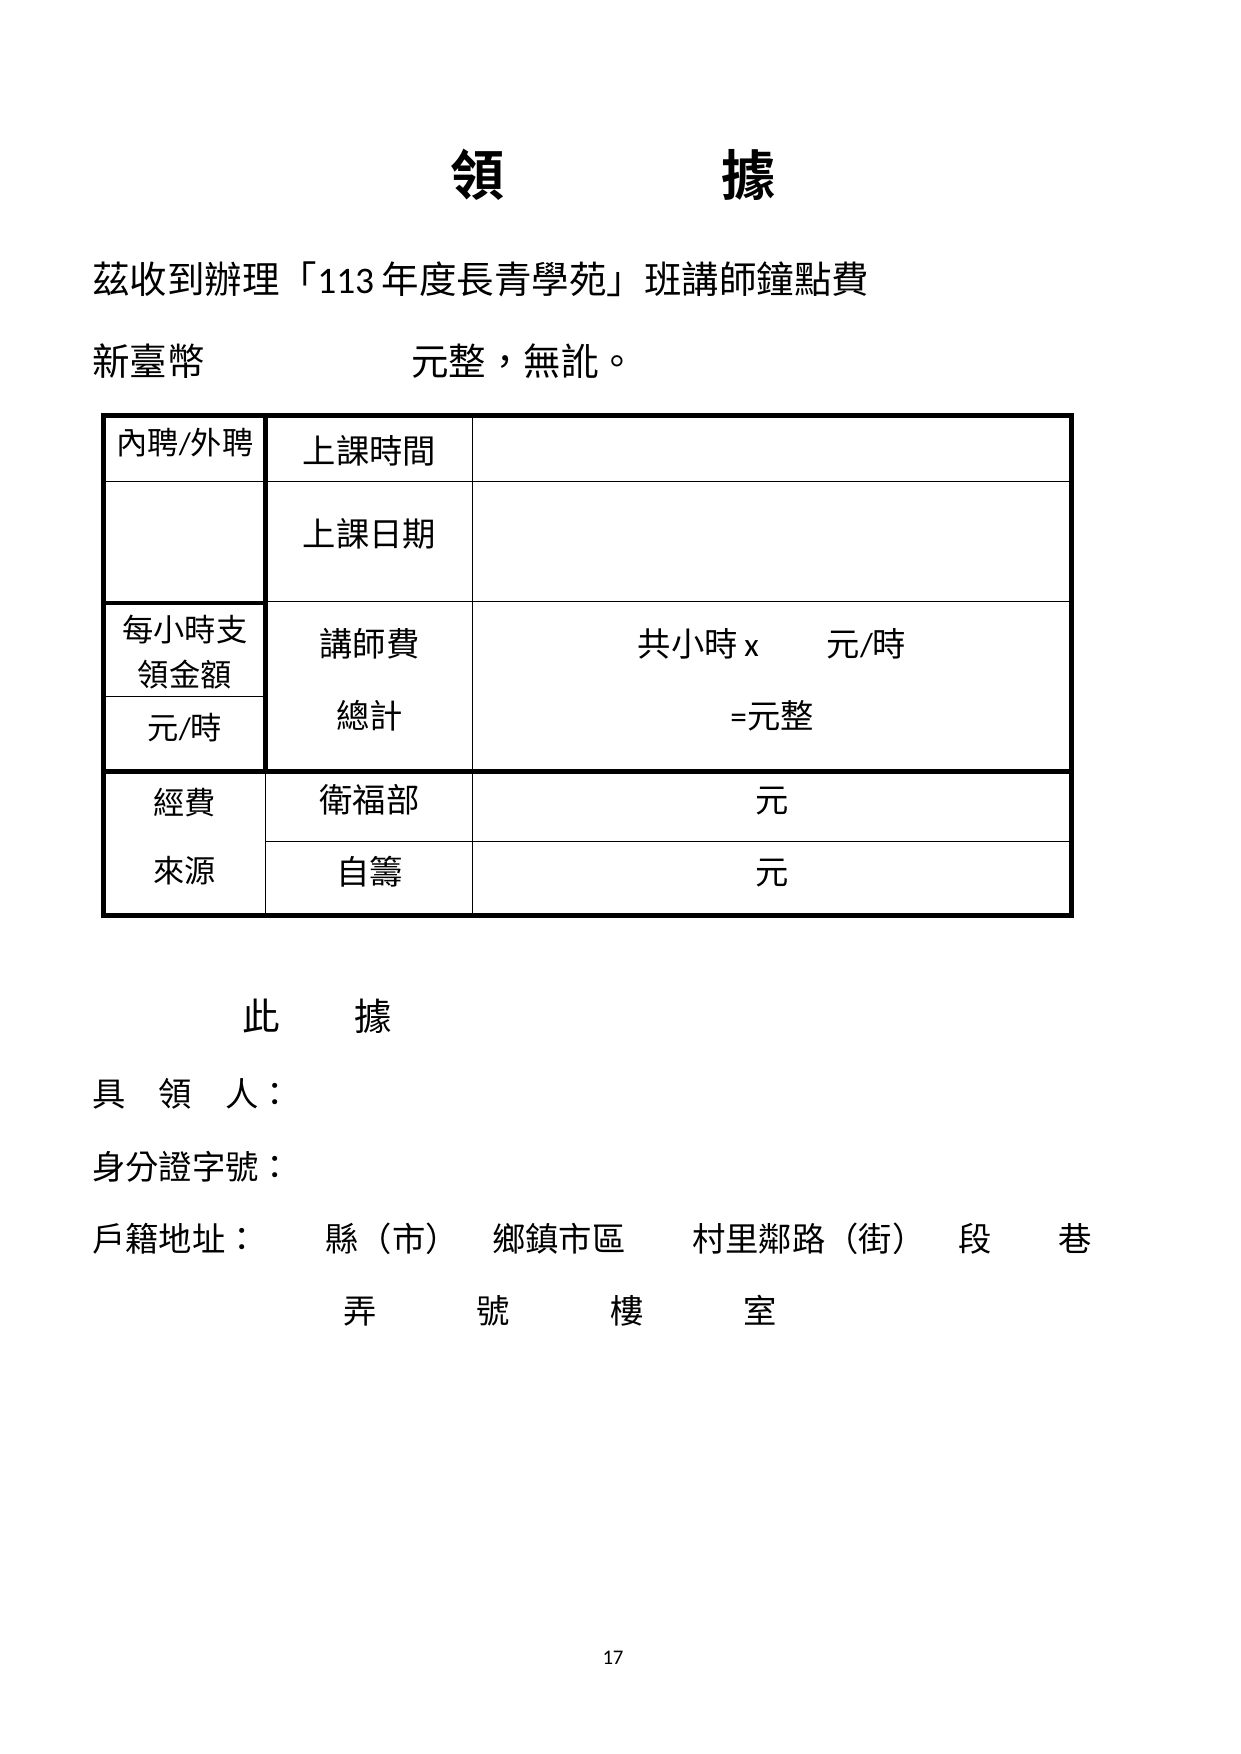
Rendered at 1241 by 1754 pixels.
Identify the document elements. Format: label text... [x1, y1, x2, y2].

text 茲收到辦理「113年度長青學苑」班講師鐘點費 [92, 250, 1134, 305]
text 此 據 [92, 987, 1134, 1041]
table_cell 元/時 [106, 697, 263, 769]
table_cell 元 [473, 842, 1069, 913]
table_cell [473, 482, 1069, 601]
text 領 據 [92, 133, 1134, 211]
table_cell 每小時支領金額 [106, 605, 263, 696]
table_cell 衛福部 [266, 774, 472, 841]
table_cell 共小時x 元/時 =元整 [473, 602, 1069, 769]
table_cell 講師費 總計 [268, 602, 472, 769]
table_header 上課時間 [268, 418, 472, 481]
text 身分證字號： [92, 1140, 1134, 1189]
table_cell 上課日期 [268, 482, 472, 601]
table_cell 經費 來源 [106, 774, 265, 913]
table_cell [106, 482, 263, 601]
text 戶籍地址： 縣（市） 鄉鎮市區 村里鄰路（街） 段 巷 弄 號 樓 室 [92, 1213, 1134, 1333]
table_header 內聘/外聘 [106, 418, 263, 481]
text 具 領 人： [92, 1068, 1134, 1116]
text 新臺幣 元整，無訛。 [92, 332, 1134, 386]
table_cell 自籌 [266, 842, 472, 913]
table_cell 元 [473, 774, 1069, 841]
table_header [473, 418, 1069, 481]
